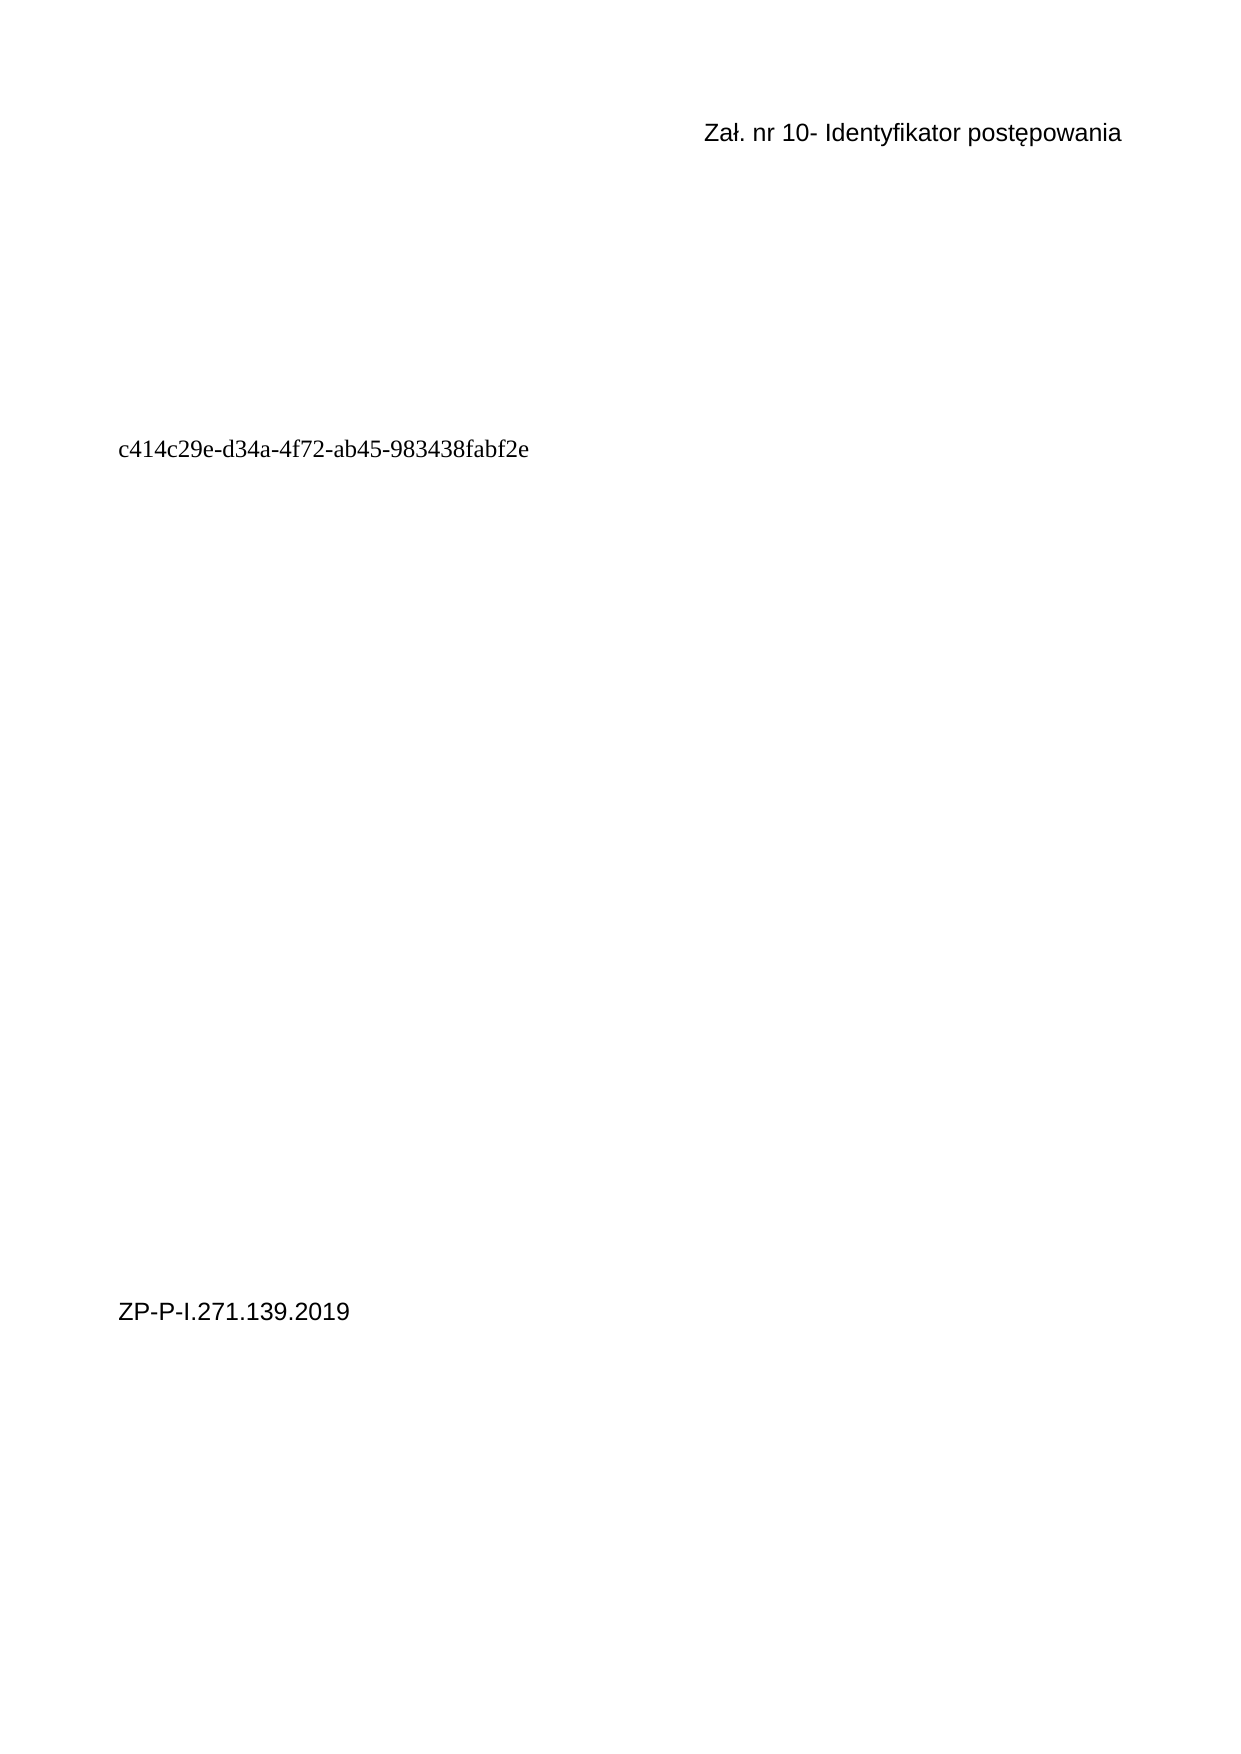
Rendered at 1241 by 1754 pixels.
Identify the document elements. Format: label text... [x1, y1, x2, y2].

text ZP-P-I.271.139.2019 [118, 1297, 1122, 1326]
text Zał. nr 10- Identyfikator postępowania [118, 118, 1122, 147]
text c414c29e-d34a-4f72-ab45-983438fabf2e [118, 434, 1122, 463]
